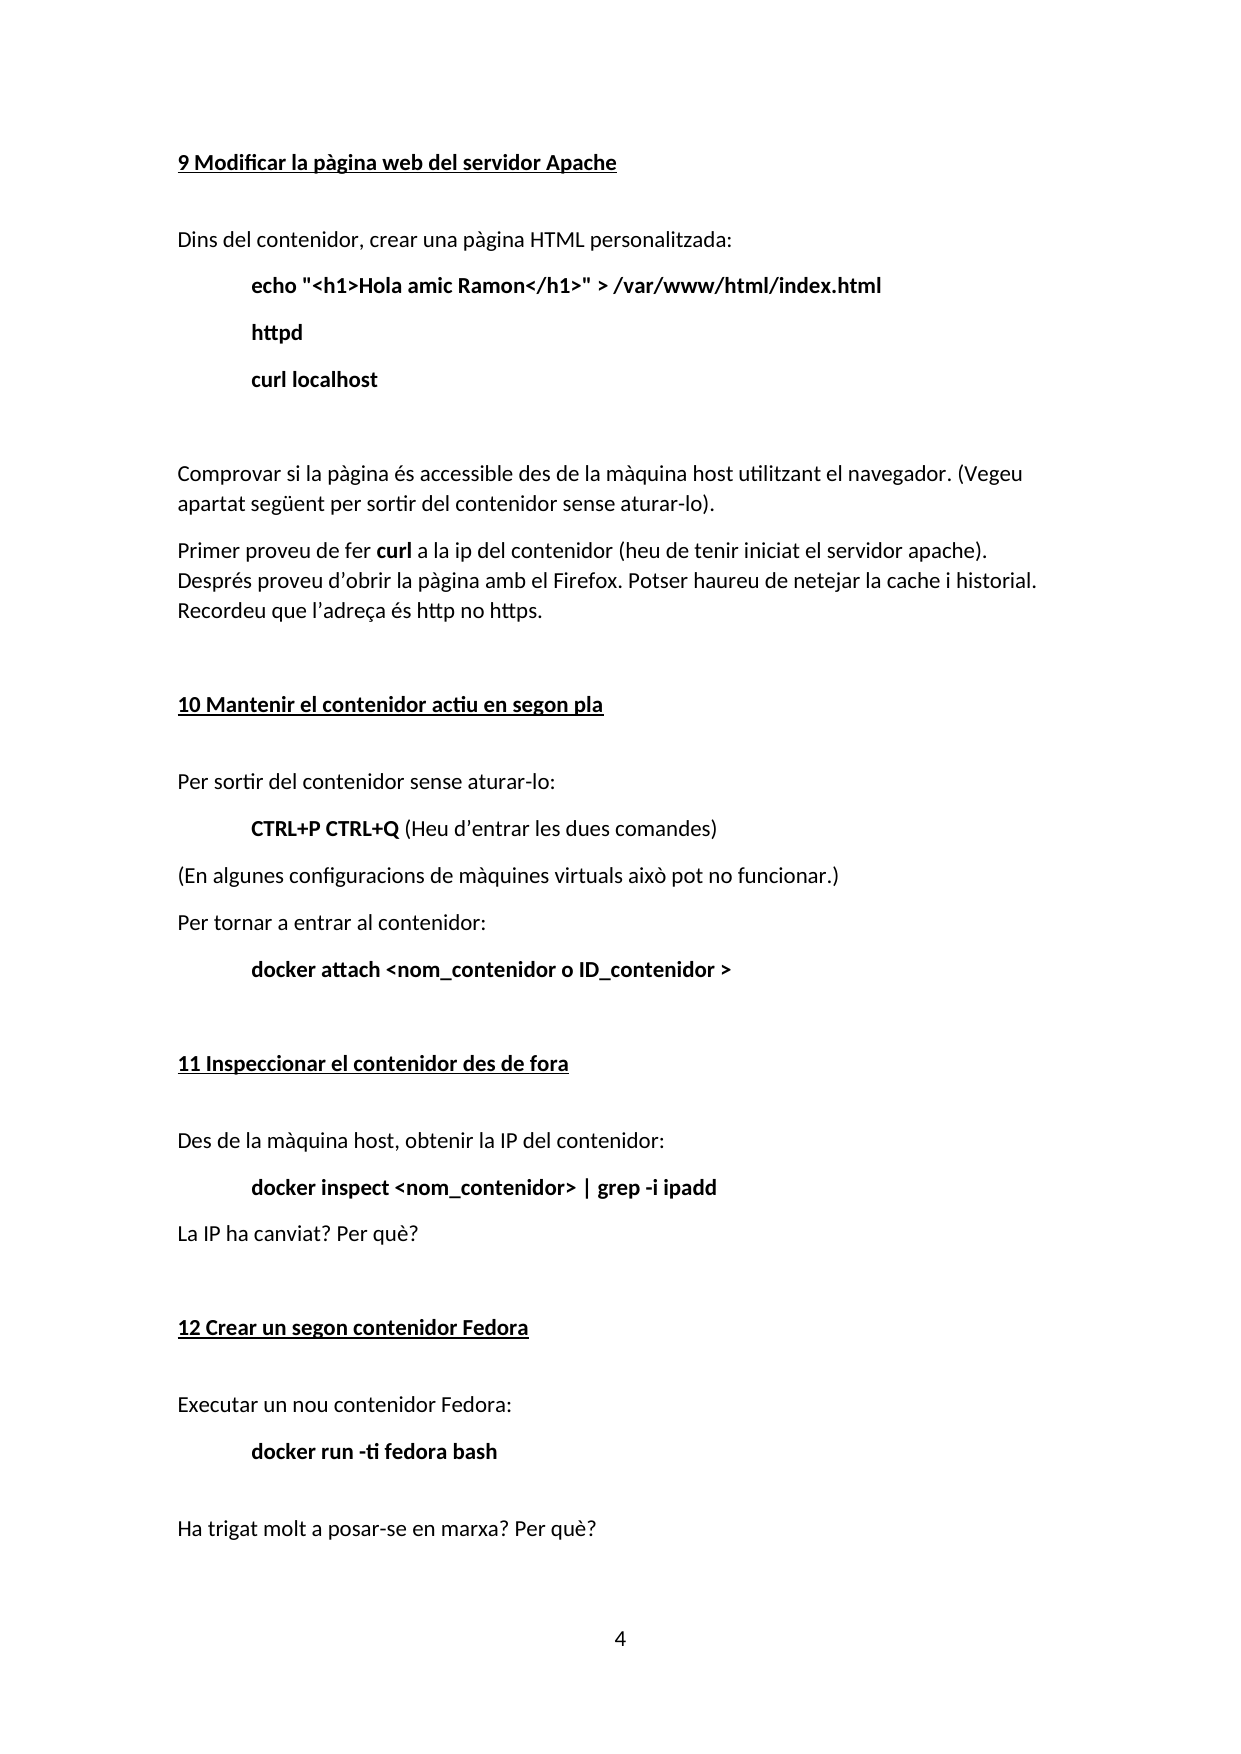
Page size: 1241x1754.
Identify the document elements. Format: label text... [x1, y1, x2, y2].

text Dins del contenidor, crear una pàgina HTML personalitzada: [177, 225, 1063, 253]
text 11 Inspeccionar el contenidor des de fora [177, 1049, 1063, 1077]
text Per sortir del contenidor sense aturar-lo: [177, 767, 1063, 795]
text Primer proveu de fer curl a la ip del contenidor (heu de tenir iniciat el servidor apache). Després proveu d’obrir la pàgina amb el Firefox. Potser haureu de netejar la cache i historial. Recordeu que l’adreça és http no https. [177, 536, 1063, 624]
text docker run -ti fedora bash [251, 1437, 1063, 1495]
text docker inspect <nom_contenidor> | grep -i ipadd [251, 1173, 1063, 1201]
text Des de la màquina host, obtenir la IP del contenidor: [177, 1096, 1063, 1154]
text Executar un nou contenidor Fedora: [177, 1390, 1063, 1418]
text 10 Mantenir el contenidor actiu en segon pla [177, 690, 1063, 748]
text La IP ha canviat? Per què? [177, 1219, 1063, 1247]
text curl localhost [251, 365, 1063, 393]
text Per tornar a entrar al contenidor: [177, 908, 1063, 936]
text (En algunes configuracions de màquines virtuals això pot no funcionar.) [177, 861, 1063, 889]
text Ha trigat molt a posar-se en marxa? Per què? [177, 1514, 1063, 1542]
text httpd [251, 318, 1063, 346]
text docker attach <nom_contenidor o ID_contenidor > [251, 955, 1063, 983]
text Comprovar si la pàgina és accessible des de la màquina host utilitzant el navegador. (Vegeu apartat següent per sortir del contenidor sense aturar-lo). [177, 459, 1063, 517]
text 12 Crear un segon contenidor Fedora [177, 1313, 1063, 1371]
text 9 Modificar la pàgina web del servidor Apache [177, 148, 1063, 206]
text echo "<h1>Hola amic Ramon</h1>" > /var/www/html/index.html [251, 272, 1063, 299]
text CTRL+P CTRL+Q (Heu d’entrar les dues comandes) [251, 814, 1063, 842]
